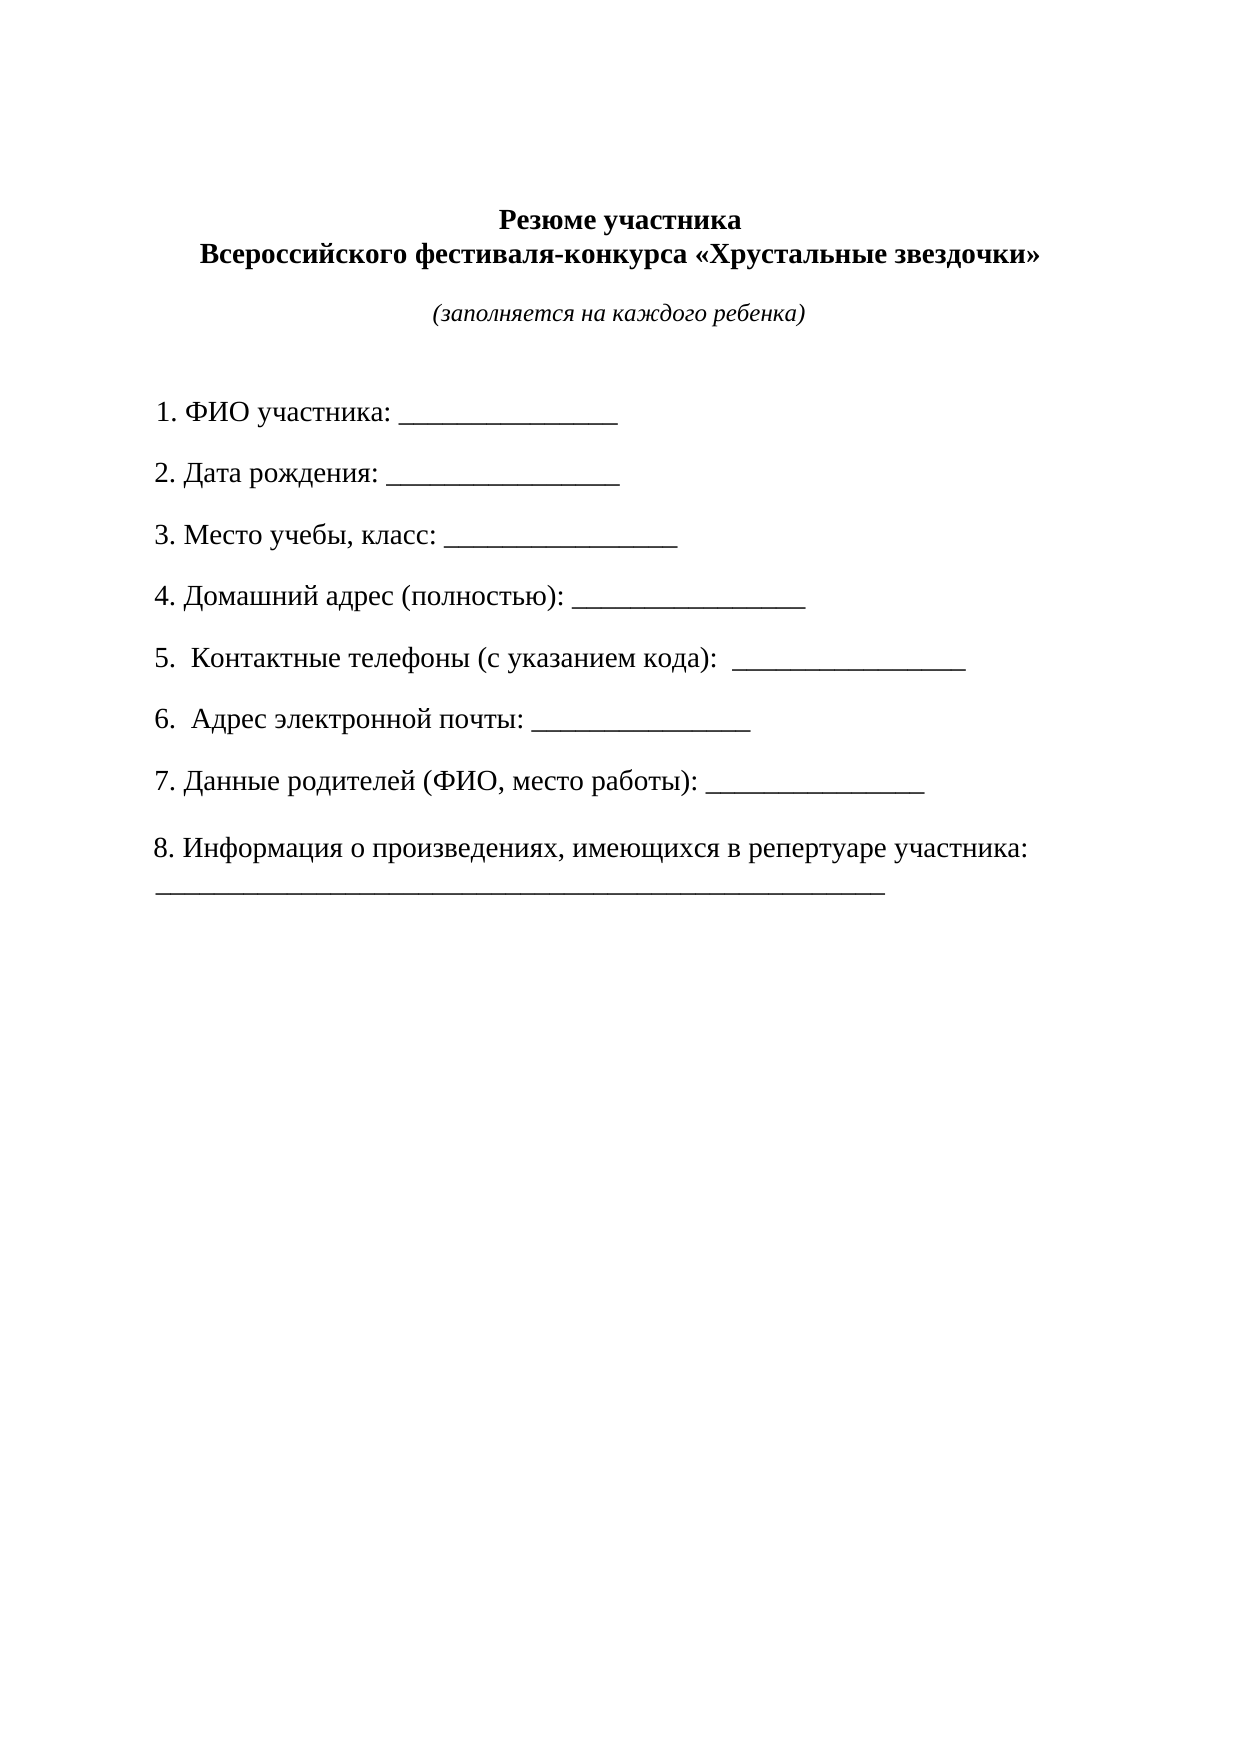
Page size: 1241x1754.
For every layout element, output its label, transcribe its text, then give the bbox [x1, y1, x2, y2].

list 3. Место учебы, класс: ________________ [117, 517, 1122, 551]
text Всероссийского фестиваля-конкурса «Хрустальные звездочки» [118, 236, 1122, 269]
text Резюме участника [118, 202, 1122, 236]
text (заполняется на каждого ребенка) [118, 298, 1122, 327]
list 4. Домашний адрес (полностью): ________________ [117, 578, 1122, 612]
list 7. Данные родителей (ФИО, место работы): _______________ [117, 763, 1122, 797]
text 8. Информация о произведениях, имеющихся в репертуаре участника: [117, 830, 1122, 864]
list 5. Контактные телефоны (с указанием кода): ________________ [117, 640, 1122, 674]
list __________________________________________________ [118, 864, 1122, 897]
list 6. Адрес электронной почты: _______________ [117, 702, 1122, 735]
list 2. Дата рождения: ________________ [117, 455, 1122, 489]
list 1. ФИО участника: _______________ [118, 394, 1122, 427]
